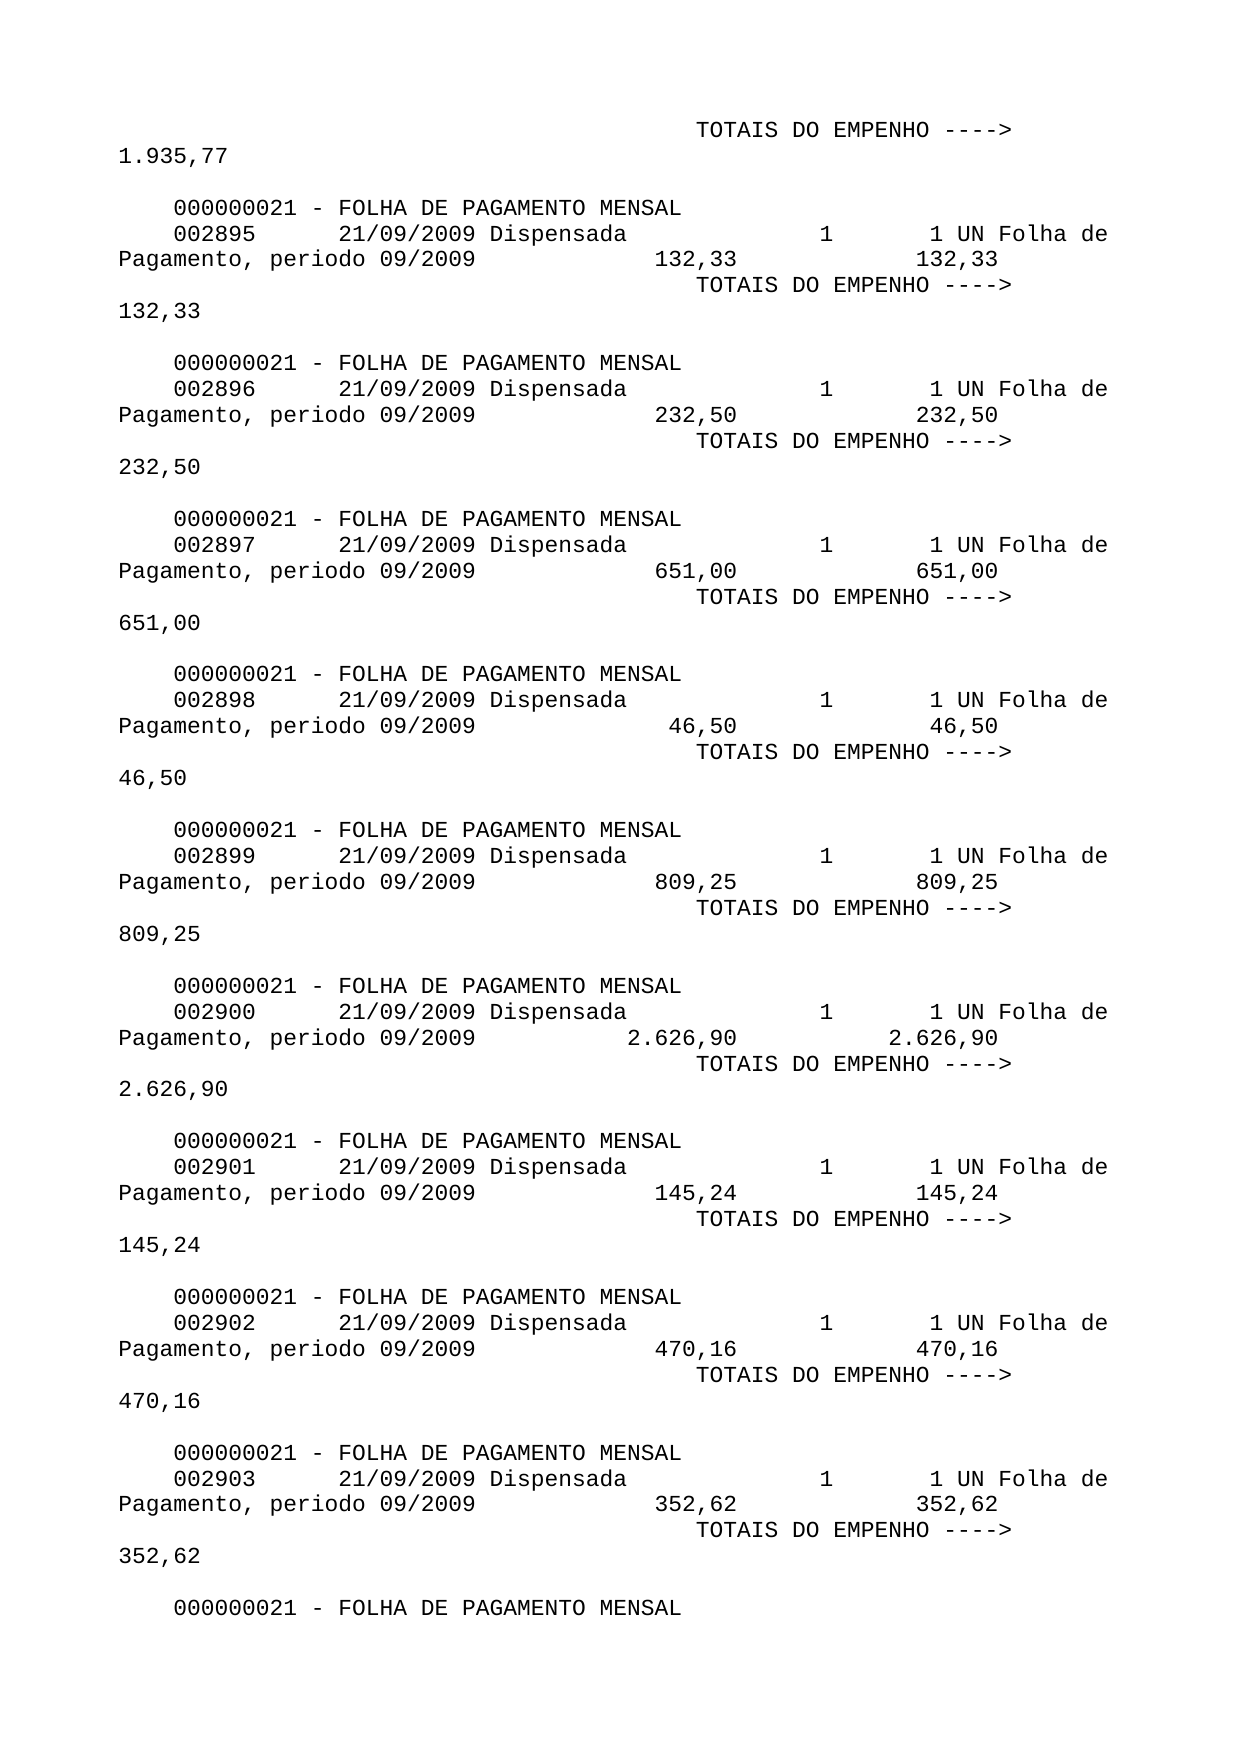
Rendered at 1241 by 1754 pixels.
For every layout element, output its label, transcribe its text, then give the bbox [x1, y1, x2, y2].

text 002902 21/09/2009 Dispensada 1 1 UN Folha de Pagamento, periodo 09/2009 470,16 470,16 [118, 1311, 1122, 1363]
text 002901 21/09/2009 Dispensada 1 1 UN Folha de Pagamento, periodo 09/2009 145,24 145,24 [118, 1156, 1122, 1207]
text 000000021 - FOLHA DE PAGAMENTO MENSAL [118, 507, 1122, 533]
text TOTAIS DO EMPENHO ----> 132,33 [118, 274, 1122, 326]
text 002900 21/09/2009 Dispensada 1 1 UN Folha de Pagamento, periodo 09/2009 2.626,90 2.626,90 [118, 1000, 1122, 1052]
text 002896 21/09/2009 Dispensada 1 1 UN Folha de Pagamento, periodo 09/2009 232,50 232,50 [118, 377, 1122, 429]
text 002903 21/09/2009 Dispensada 1 1 UN Folha de Pagamento, periodo 09/2009 352,62 352,62 [118, 1467, 1122, 1519]
text 002898 21/09/2009 Dispensada 1 1 UN Folha de Pagamento, periodo 09/2009 46,50 46,50 [118, 689, 1122, 741]
text 000000021 - FOLHA DE PAGAMENTO MENSAL [118, 352, 1122, 377]
text 000000021 - FOLHA DE PAGAMENTO MENSAL [118, 663, 1122, 689]
text 000000021 - FOLHA DE PAGAMENTO MENSAL [118, 1441, 1122, 1467]
text 002895 21/09/2009 Dispensada 1 1 UN Folha de Pagamento, periodo 09/2009 132,33 132,33 [118, 222, 1122, 274]
text 002899 21/09/2009 Dispensada 1 1 UN Folha de Pagamento, periodo 09/2009 809,25 809,25 [118, 844, 1122, 896]
text TOTAIS DO EMPENHO ----> 352,62 [118, 1519, 1122, 1571]
text TOTAIS DO EMPENHO ----> 1.935,77 [118, 118, 1122, 170]
text 002897 21/09/2009 Dispensada 1 1 UN Folha de Pagamento, periodo 09/2009 651,00 651,00 [118, 533, 1122, 585]
text 000000021 - FOLHA DE PAGAMENTO MENSAL [118, 1285, 1122, 1311]
text 000000021 - FOLHA DE PAGAMENTO MENSAL [118, 196, 1122, 222]
text TOTAIS DO EMPENHO ----> 809,25 [118, 896, 1122, 948]
text TOTAIS DO EMPENHO ----> 145,24 [118, 1207, 1122, 1259]
text TOTAIS DO EMPENHO ----> 46,50 [118, 741, 1122, 792]
text TOTAIS DO EMPENHO ----> 232,50 [118, 429, 1122, 481]
text 000000021 - FOLHA DE PAGAMENTO MENSAL [118, 974, 1122, 1000]
text 000000021 - FOLHA DE PAGAMENTO MENSAL [118, 1597, 1122, 1622]
text TOTAIS DO EMPENHO ----> 2.626,90 [118, 1052, 1122, 1104]
text 000000021 - FOLHA DE PAGAMENTO MENSAL [118, 818, 1122, 844]
text TOTAIS DO EMPENHO ----> 651,00 [118, 585, 1122, 637]
text 000000021 - FOLHA DE PAGAMENTO MENSAL [118, 1130, 1122, 1156]
text TOTAIS DO EMPENHO ----> 470,16 [118, 1363, 1122, 1415]
